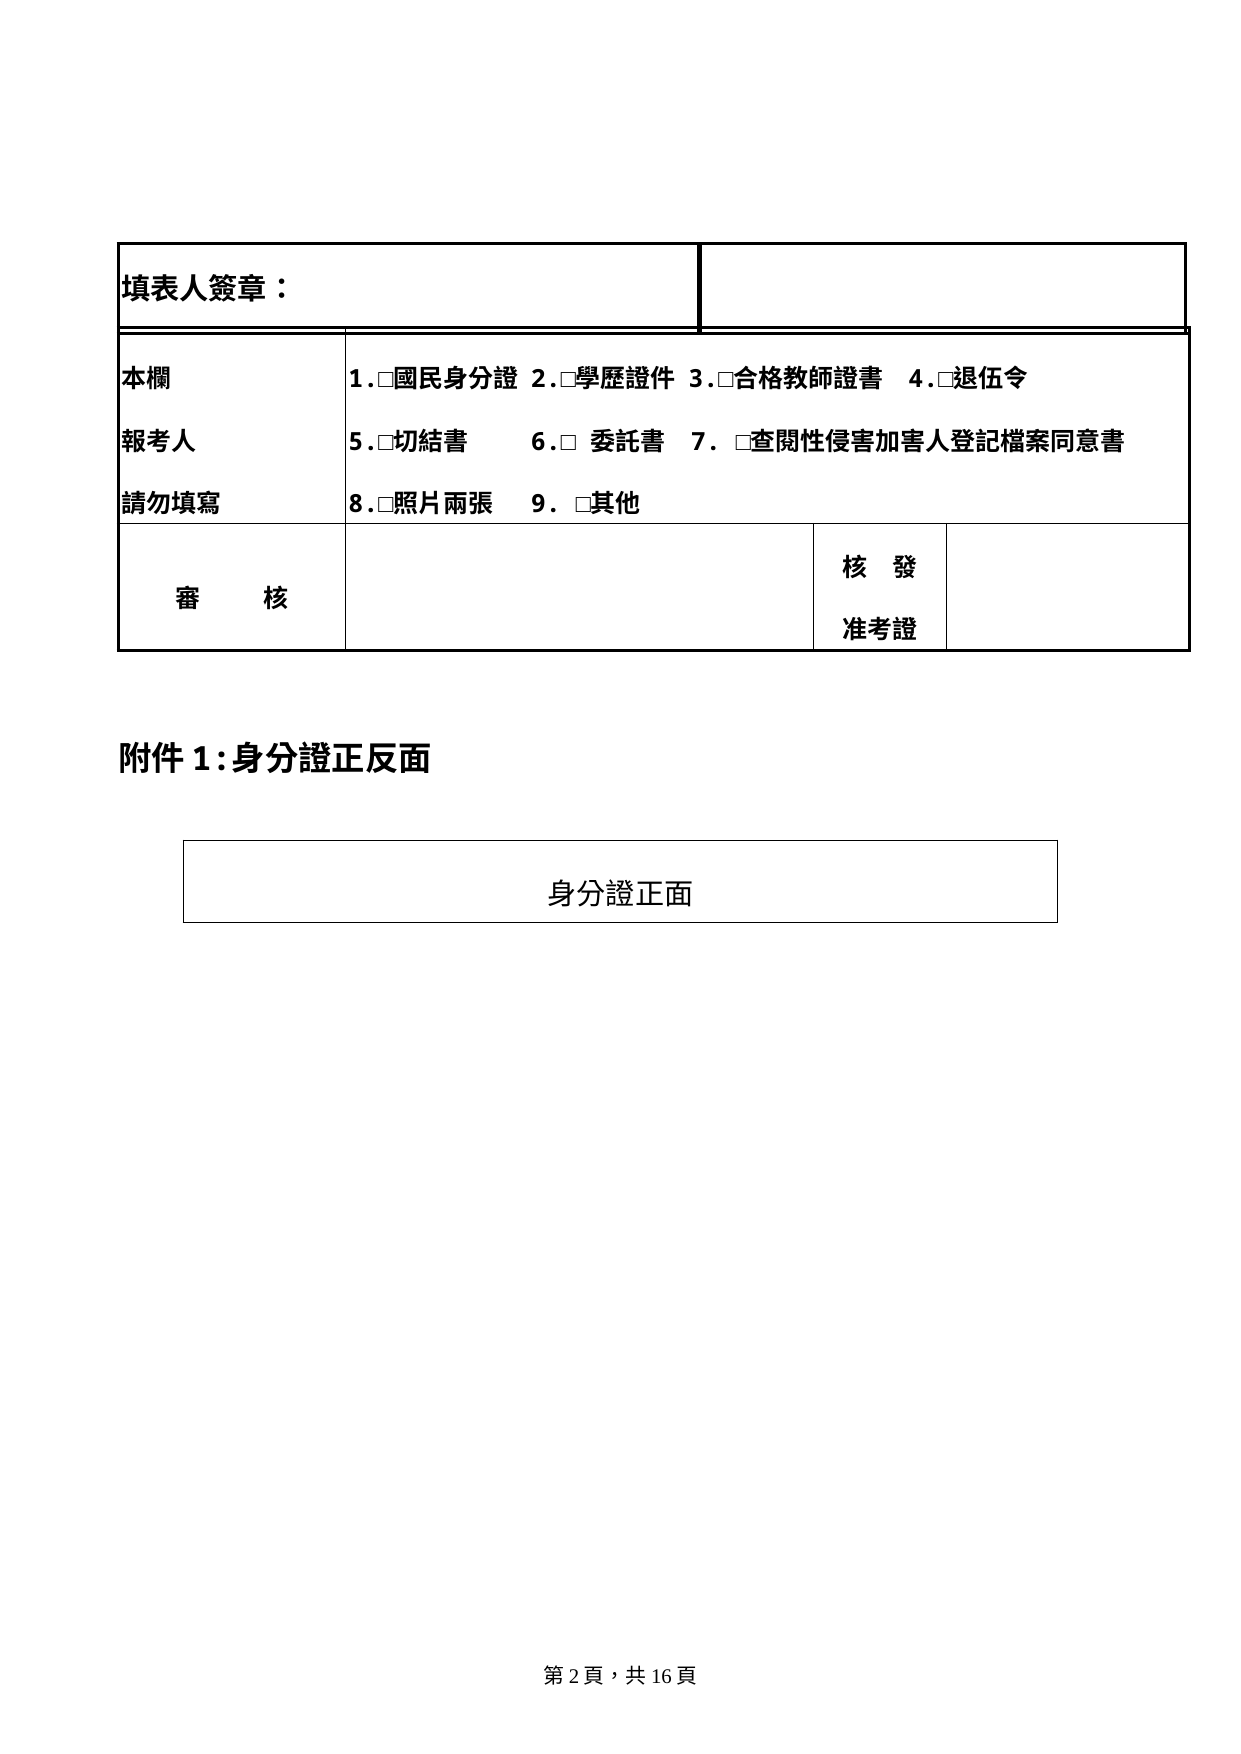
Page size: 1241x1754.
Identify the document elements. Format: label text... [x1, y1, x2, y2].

table_cell 填表人簽章： [120, 245, 697, 326]
table_cell 填表日期： 年 月 日 [702, 245, 1184, 326]
table_cell [346, 524, 813, 649]
table_cell 審 核 [120, 524, 345, 649]
table_cell 核 發 准考證 [814, 524, 946, 649]
table_cell 1.□國民身分證 2.□學歷證件 3.□合格教師證書 4.□退伍令 5.□切結書 6.□ 委託書 7. □查閱性侵害加害人登記檔案同意書 8.□照片兩張 9. □其他 [346, 335, 1188, 523]
table_cell [947, 524, 1188, 649]
text 附件1:身分證正反面 [118, 714, 1122, 777]
table_cell 本欄 報考人 請勿填寫 [120, 335, 345, 523]
table_header 身分證正面 [184, 841, 1057, 922]
